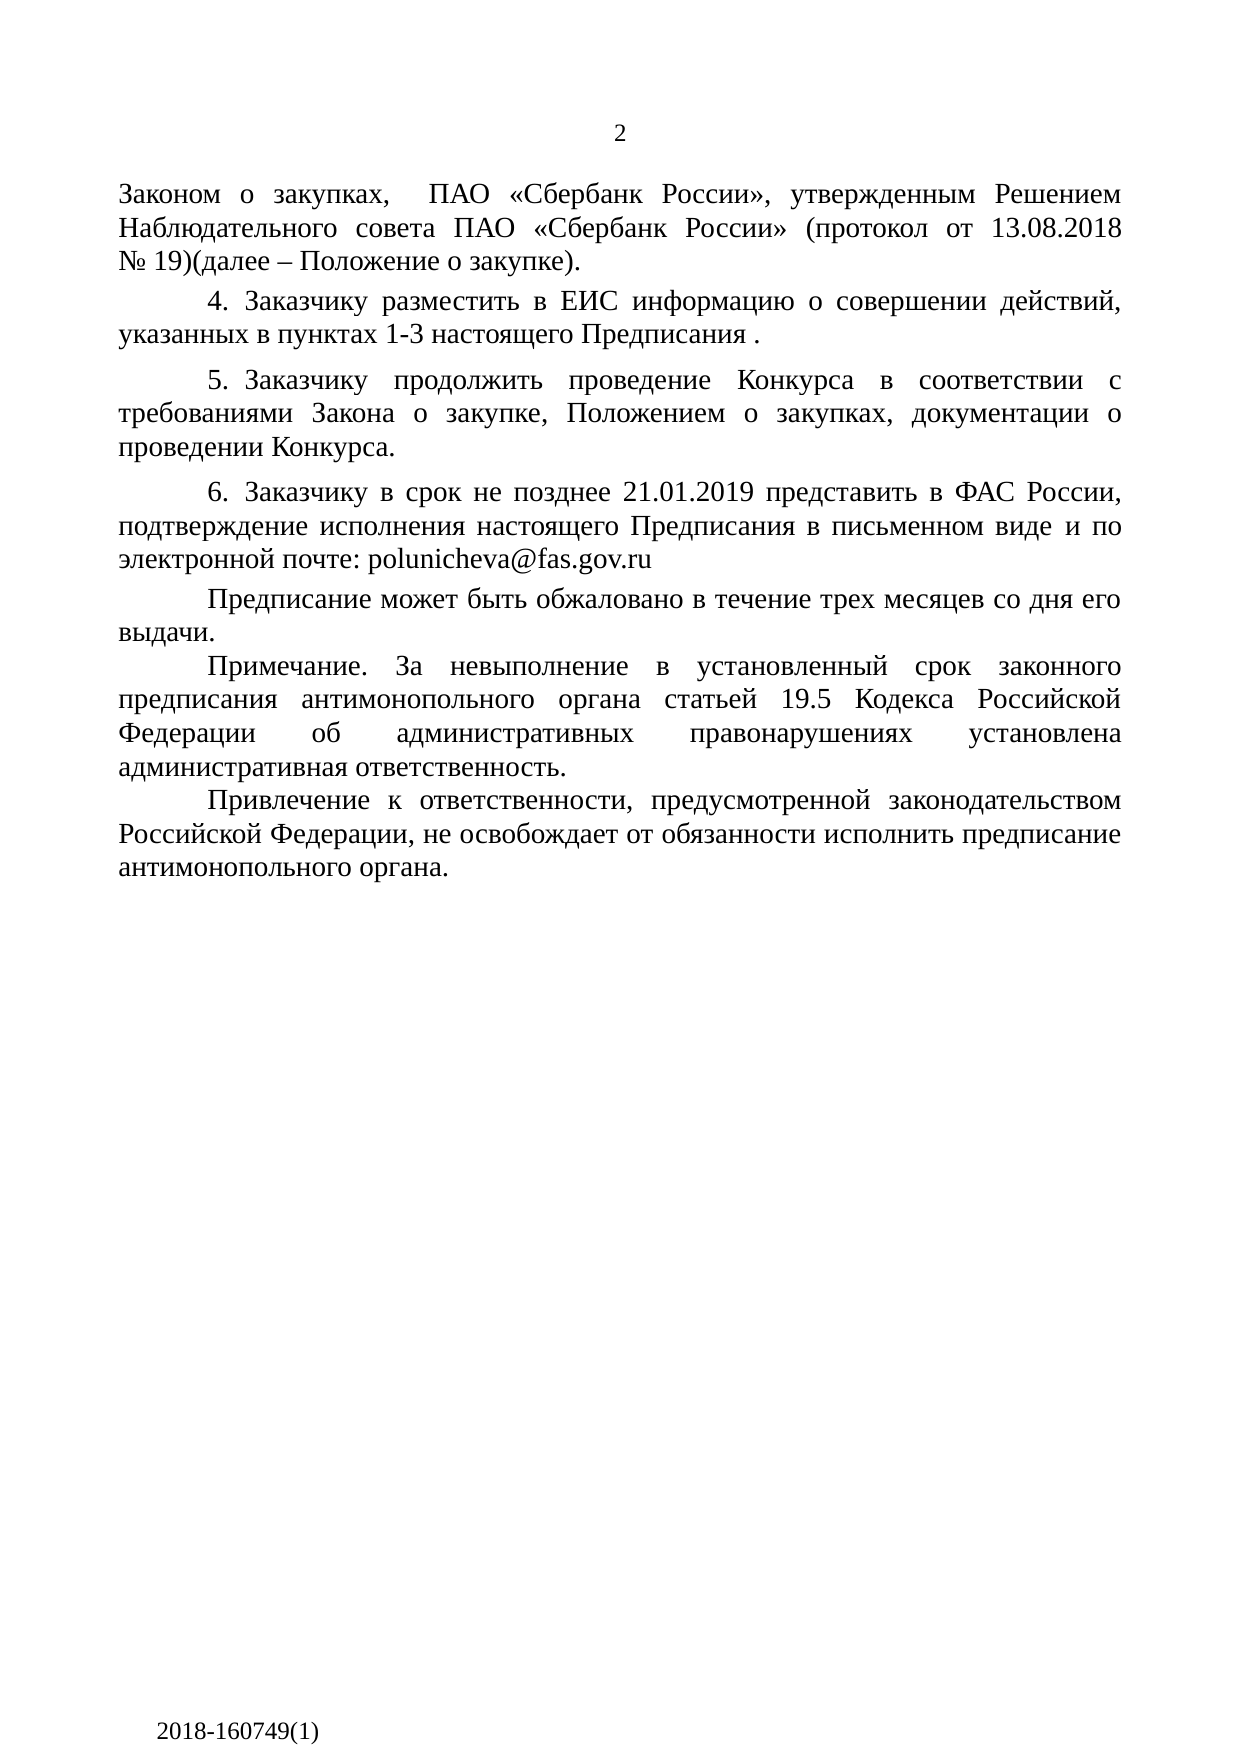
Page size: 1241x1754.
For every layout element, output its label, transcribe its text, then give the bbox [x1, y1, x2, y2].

list Заказчику в срок не позднее 21.01.2019 представить в ФАС России, подтверждение исполнения настоящего Предписания в письменном виде и по электронной почте: polunicheva@fas.gov.ru [118, 474, 1122, 575]
list Заказчику разместить в ЕИС информацию о совершении действий, указанных в пунктах 1-3 настоящего Предписания . [118, 283, 1122, 350]
list Заказчику продолжить проведение Конкурса в соответствии с требованиями Закона о закупке, Положением о закупках, документации о проведении Конкурса. [118, 362, 1122, 462]
text Предписание может быть обжаловано в течение трех месяцев со дня его выдачи. [118, 581, 1122, 648]
text Примечание. За невыполнение в установленный срок законного предписания антимонопольного органа статьей 19.5 Кодекса Российской Федерации об административных правонарушениях установлена административная ответственность. [118, 648, 1122, 782]
list Законом о закупках, ПАО «Сбербанк России», утвержденным Решением Наблюдательного совета ПАО «Сбербанк России» (протокол от 13.08.2018 № 19)(далее – Положение о закупке). [118, 176, 1122, 277]
text Привлечение к ответственности, предусмотренной законодательством Российской Федерации, не освобождает от обязанности исполнить предписание антимонопольного органа. [118, 782, 1122, 883]
